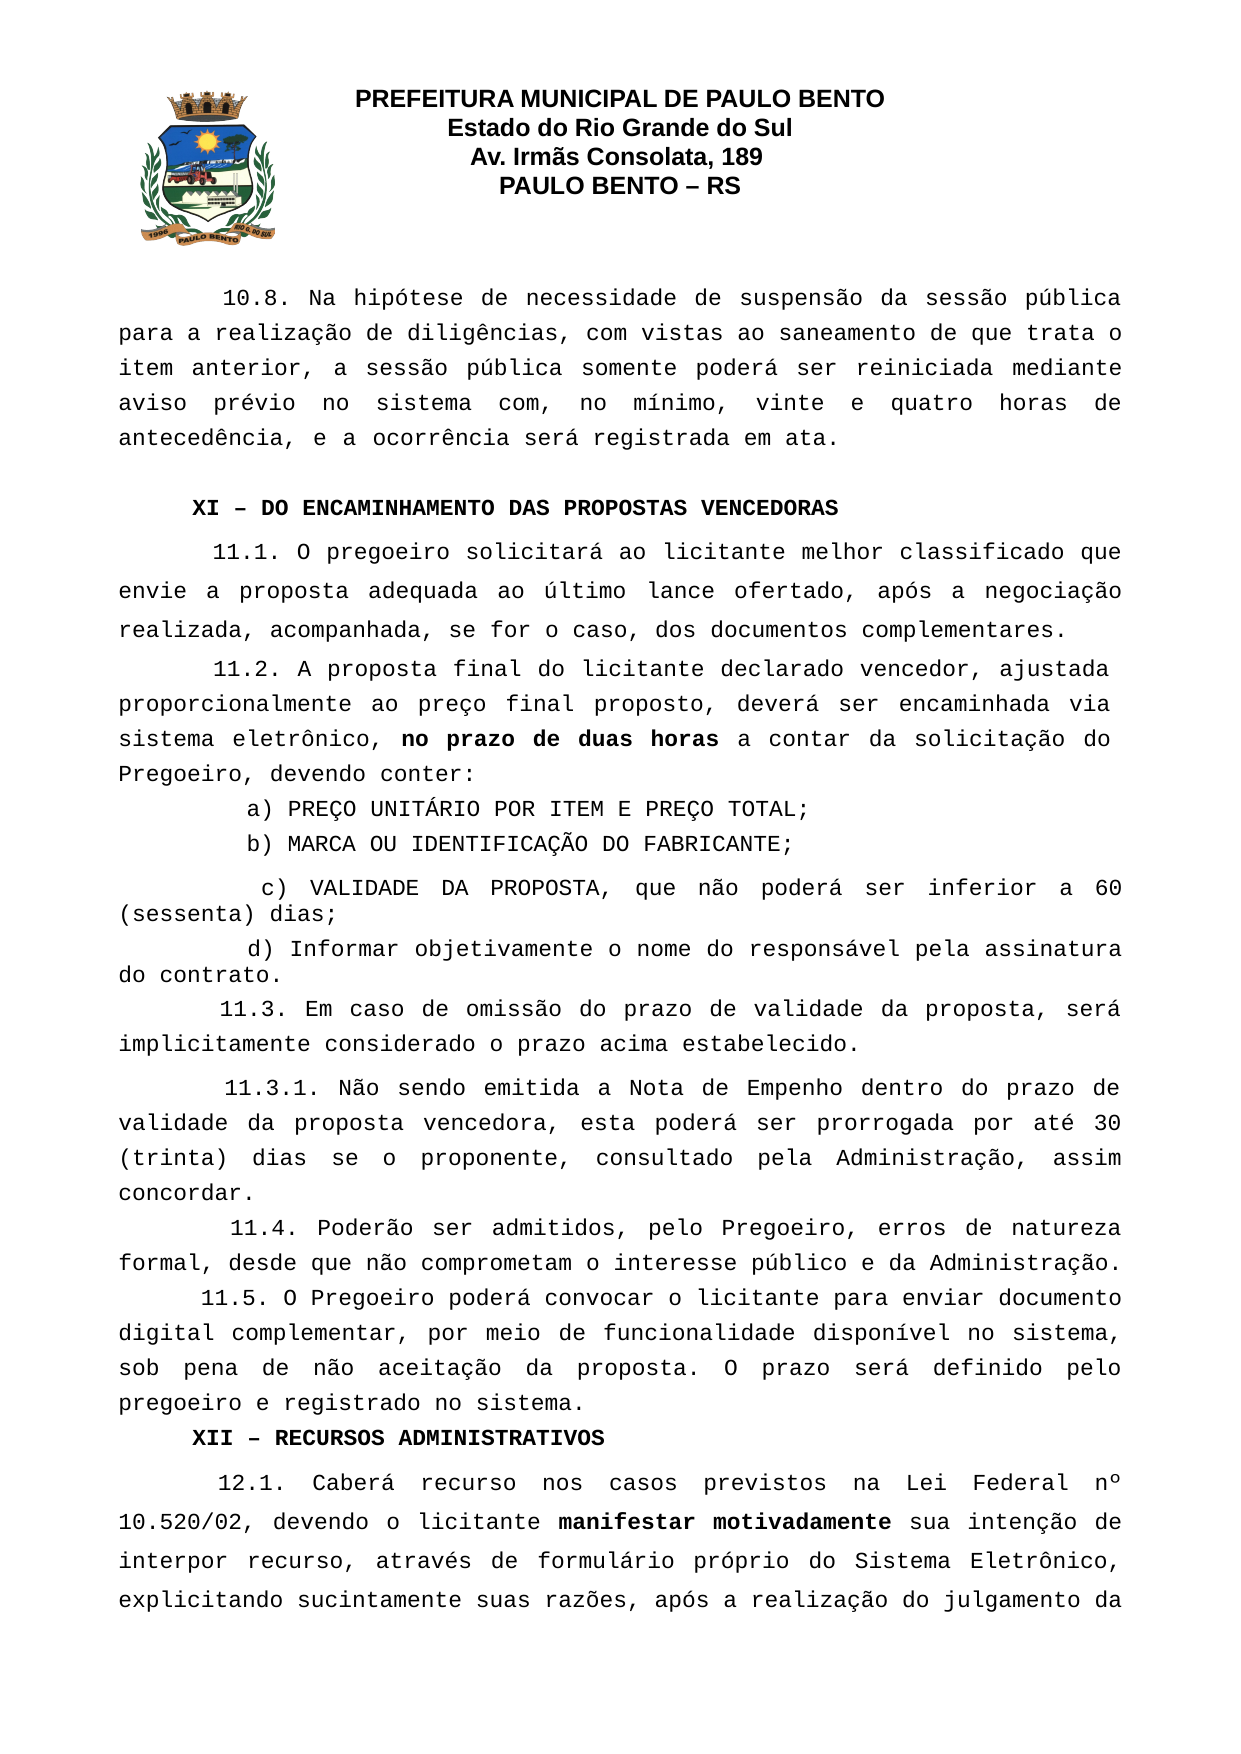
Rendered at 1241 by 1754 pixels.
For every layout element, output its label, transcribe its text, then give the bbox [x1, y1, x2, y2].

list c) VALIDADE DA PROPOSTA, que não poderá ser inferior a 60 (sessenta) dias; [118, 876, 1122, 928]
list 10.8. Na hipótese de necessidade de suspensão da sessão pública para a realização de diligências, com vistas ao saneamento de que trata o item anterior, a sessão pública somente poderá ser reiniciada mediante aviso prévio no sistema com, no mínimo, vinte e quatro horas de antecedência, e a ocorrência será registrada em ata. [118, 286, 1122, 452]
list 11.2. A proposta final do licitante declarado vencedor, ajustada proporcionalmente ao preço final proposto, deverá ser encaminhada via sistema eletrônico, no prazo de duas horas a contar da solicitação do Pregoeiro, devendo conter: [118, 657, 1111, 788]
text 12.1. Caberá recurso nos casos previstos na Lei Federal nº 10.520/02, devendo o licitante manifestar motivadamente sua intenção de interpor recurso, através de formulário próprio do Sistema Eletrônico, explicitando sucintamente suas razões, após a realização do julgamento da [118, 1471, 1122, 1614]
list 11.3.1. Não sendo emitida a Nota de Empenho dentro do prazo de validade da proposta vencedora, esta poderá ser prorrogada por até 30 (trinta) dias se o proponente, consultado pela Administração, assim concordar. [118, 1076, 1122, 1207]
text 11.1. O pregoeiro solicitará ao licitante melhor classificado que envie a proposta adequada ao último lance ofertado, após a negociação realizada, acompanhada, se for o caso, dos documentos complementares. [118, 541, 1122, 644]
text XI – DO ENCAMINHAMENTO DAS PROPOSTAS VENCEDORAS [118, 496, 1122, 522]
list 11.4. Poderão ser admitidos, pelo Pregoeiro, erros de natureza formal, desde que não comprometam o interesse público e da Administração. [118, 1217, 1122, 1277]
list 11.3. Em caso de omissão do prazo de validade da proposta, será implicitamente considerado o prazo acima estabelecido. [117, 998, 1122, 1059]
text XII – RECURSOS ADMINISTRATIVOS [118, 1427, 1122, 1453]
list d) Informar objetivamente o nome do responsável pela assinatura do contrato. [118, 937, 1122, 989]
picture [140, 90, 275, 246]
list 11.5. O Pregoeiro poderá convocar o licitante para enviar documento digital complementar, por meio de funcionalidade disponível no sistema, sob pena de não aceitação da proposta. O prazo será definido pelo pregoeiro e registrado no sistema. [118, 1287, 1122, 1418]
list a) PREÇO UNITÁRIO POR ITEM E PREÇO TOTAL; [118, 797, 1122, 823]
list b) MARCA OU IDENTIFICAÇÃO DO FABRICANTE; [118, 832, 1122, 858]
